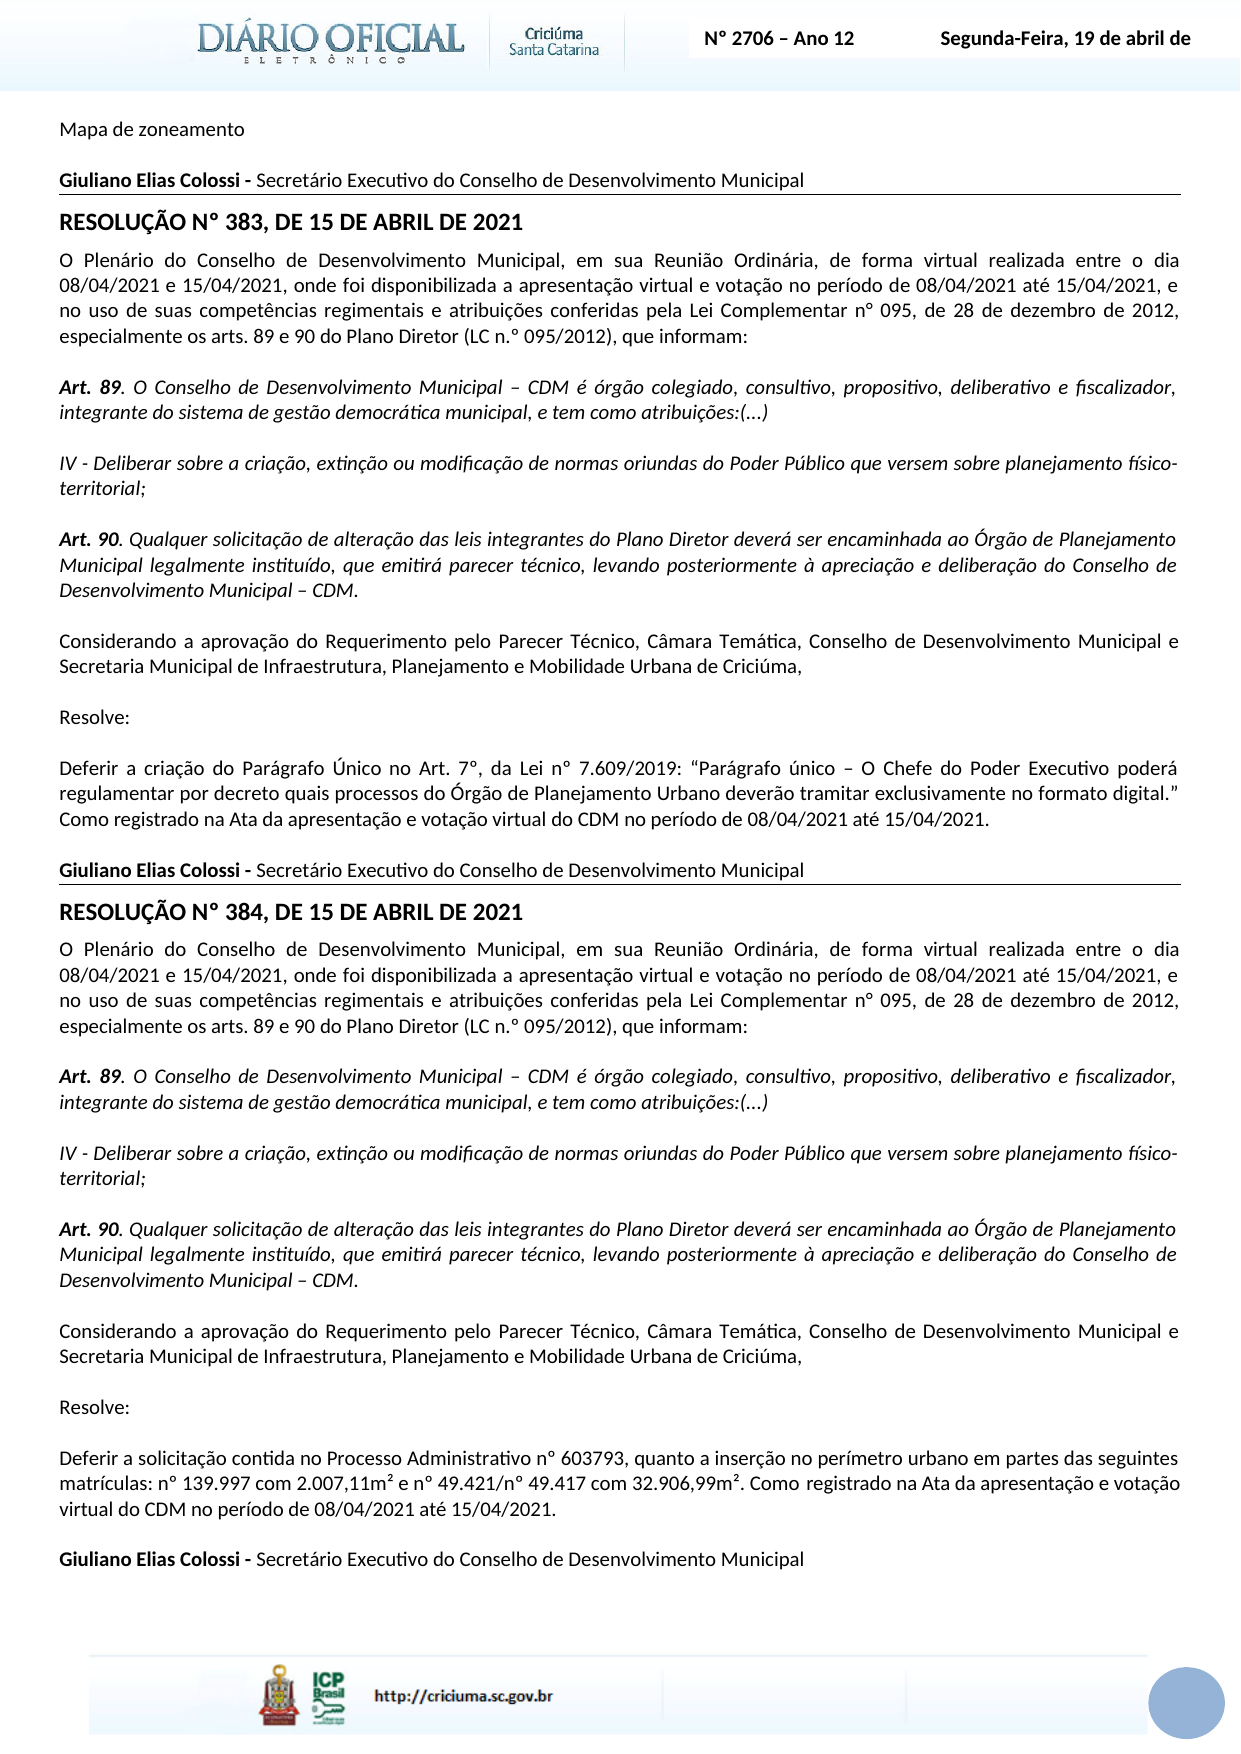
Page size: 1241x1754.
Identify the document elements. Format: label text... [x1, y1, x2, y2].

text O Plenário do Conselho de Desenvolvimento Municipal, em sua Reunião Ordinária, de forma virtual realizada entre o dia 08/04/2021 e 15/04/2021, onde foi disponibilizada a apresentação virtual e votação no período de 08/04/2021 até 15/04/2021, e no uso de suas competências regimentais e atribuições conferidas pela Lei Complementar n° 095, de 28 de dezembro de 2012, especialmente os arts. 89 e 90 do Plano Diretor (LC n.º 095/2012), que informam: [59, 247, 1181, 348]
text Art. 90. Qualquer solicitação de alteração das leis integrantes do Plano Diretor deverá ser encaminhada ao Órgão de Planejamento Municipal legalmente instituído, que emitirá parecer técnico, levando posteriormente à apreciação e deliberação do Conselho de Desenvolvimento Municipal – CDM. [59, 526, 1181, 603]
subtitle IV - Deliberar sobre a criação, extinção ou modificação de normas oriundas do Poder Público que versem sobre planejamento físico-territorial; [59, 1140, 1181, 1191]
subtitle IV - Deliberar sobre a criação, extinção ou modificação de normas oriundas do Poder Público que versem sobre planejamento físico-territorial; [59, 450, 1181, 501]
text Giuliano Elias Colossi - Secretário Executivo do Conselho de Desenvolvimento Municipal [59, 857, 1181, 884]
text Mapa de zoneamento [59, 116, 1181, 141]
text Deferir a solicitação contida no Processo Administrativo nº 603793, quanto a inserção no perímetro urbano em partes das seguintes matrículas: nº 139.997 com 2.007,11m² e nº 49.421/nº 49.417 com 32.906,99m². Como registrado na Ata da apresentação e votação virtual do CDM no período de 08/04/2021 até 15/04/2021. [59, 1445, 1181, 1521]
text Considerando a aprovação do Requerimento pelo Parecer Técnico, Câmara Temática, Conselho de Desenvolvimento Municipal e Secretaria Municipal de Infraestrutura, Planejamento e Mobilidade Urbana de Criciúma, [59, 1318, 1181, 1369]
text Resolve: [59, 704, 1181, 730]
text RESOLUÇÃO Nº 383, DE 15 DE ABRIL DE 2021 [59, 206, 1181, 236]
text RESOLUÇÃO Nº 384, DE 15 DE ABRIL DE 2021 [59, 896, 1181, 926]
text Art. 89. O Conselho de Desenvolvimento Municipal – CDM é órgão colegiado, consultivo, propositivo, deliberativo e fiscalizador, integrante do sistema de gestão democrática municipal, e tem como atribuições:(...) [59, 1064, 1181, 1114]
text Resolve: [59, 1394, 1181, 1419]
text Art. 89. O Conselho de Desenvolvimento Municipal – CDM é órgão colegiado, consultivo, propositivo, deliberativo e fiscalizador, integrante do sistema de gestão democrática municipal, e tem como atribuições:(...) [59, 374, 1181, 425]
text Considerando a aprovação do Requerimento pelo Parecer Técnico, Câmara Temática, Conselho de Desenvolvimento Municipal e Secretaria Municipal de Infraestrutura, Planejamento e Mobilidade Urbana de Criciúma, [59, 628, 1181, 679]
text Deferir a criação do Parágrafo Único no Art. 7º, da Lei nº 7.609/2019: “Parágrafo único – O Chefe do Poder Executivo poderá regulamentar por decreto quais processos do Órgão de Planejamento Urbano deverão tramitar exclusivamente no formato digital.” Como registrado na Ata da apresentação e votação virtual do CDM no período de 08/04/2021 até 15/04/2021. [59, 755, 1181, 831]
text O Plenário do Conselho de Desenvolvimento Municipal, em sua Reunião Ordinária, de forma virtual realizada entre o dia 08/04/2021 e 15/04/2021, onde foi disponibilizada a apresentação virtual e votação no período de 08/04/2021 até 15/04/2021, e no uso de suas competências regimentais e atribuições conferidas pela Lei Complementar n° 095, de 28 de dezembro de 2012, especialmente os arts. 89 e 90 do Plano Diretor (LC n.º 095/2012), que informam: [59, 937, 1181, 1038]
text Giuliano Elias Colossi - Secretário Executivo do Conselho de Desenvolvimento Municipal [59, 167, 1181, 194]
text Giuliano Elias Colossi - Secretário Executivo do Conselho de Desenvolvimento Municipal [59, 1547, 1181, 1572]
text Art. 90. Qualquer solicitação de alteração das leis integrantes do Plano Diretor deverá ser encaminhada ao Órgão de Planejamento Municipal legalmente instituído, que emitirá parecer técnico, levando posteriormente à apreciação e deliberação do Conselho de Desenvolvimento Municipal – CDM. [59, 1216, 1181, 1292]
